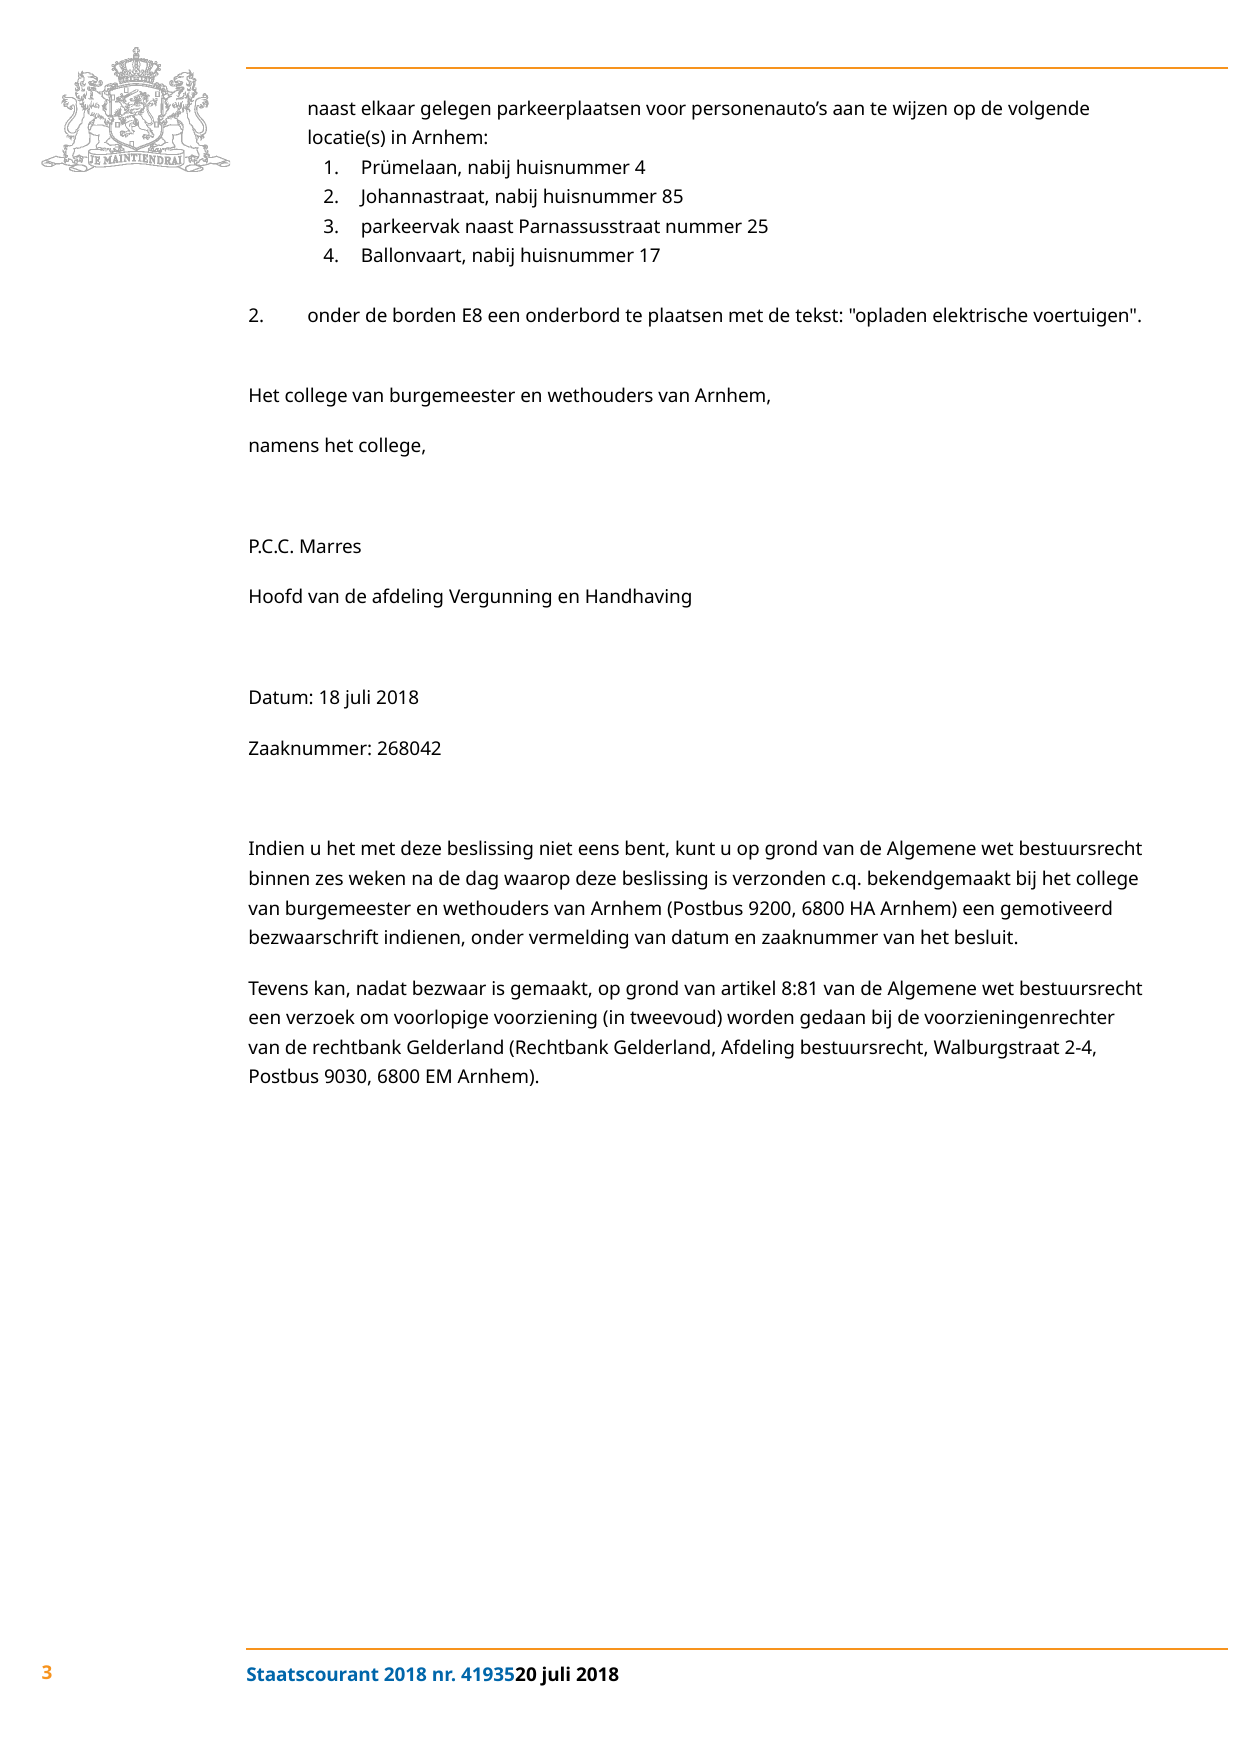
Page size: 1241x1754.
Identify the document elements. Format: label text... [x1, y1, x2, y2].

text Hoofd van de afdeling Vergunning en Handhaving [248, 583, 1152, 609]
text Indien u het met deze beslissing niet eens bent, kunt u op grond van de Algemene wet bestuursrecht binnen zes weken na de dag waarop deze beslissing is verzonden c.q. bekendgemaakt bij het college van burgemeester en wethouders van Arnhem (Postbus 9200, 6800 HA Arnhem) een gemotiveerd bezwaarschrift indienen, onder vermelding van datum en zaaknummer van het besluit. [248, 836, 1152, 950]
text Tevens kan, nadat bezwaar is gemaakt, op grond van artikel 8:81 van de Algemene wet bestuursrecht een verzoek om voorlopige voorziening (in tweevoud) worden gedaan bij de voorzieningenrechter van de rechtbank Gelderland (Rechtbank Gelderland, Afdeling bestuursrecht, Walburgstraat 2-4, Postbus 9030, 6800 EM Arnhem). [248, 975, 1152, 1089]
picture [41, 47, 231, 172]
text Het college van burgemeester en wethouders van Arnhem, [248, 382, 1152, 408]
text namens het college, [248, 432, 1152, 458]
text P.C.C. Marres [248, 533, 1152, 559]
list Ballonvaart, nabij huisnummer 17 [323, 243, 1152, 268]
list naast elkaar gelegen parkeerplaatsen voor personenauto’s aan te wijzen op de volgende locatie(s) in Arnhem: [248, 95, 1152, 150]
list onder de borden E8 een onderbord te plaatsen met de tekst: "opladen elektrische voertuigen". [248, 302, 1152, 328]
list Prümelaan, nabij huisnummer 4 [323, 154, 1152, 180]
list parkeervak naast Parnassusstraat nummer 25 [323, 213, 1152, 239]
text Datum: 18 juli 2018 [248, 684, 1152, 710]
text Zaaknummer: 268042 [248, 735, 1152, 761]
list Johannastraat, nabij huisnummer 85 [323, 183, 1152, 209]
